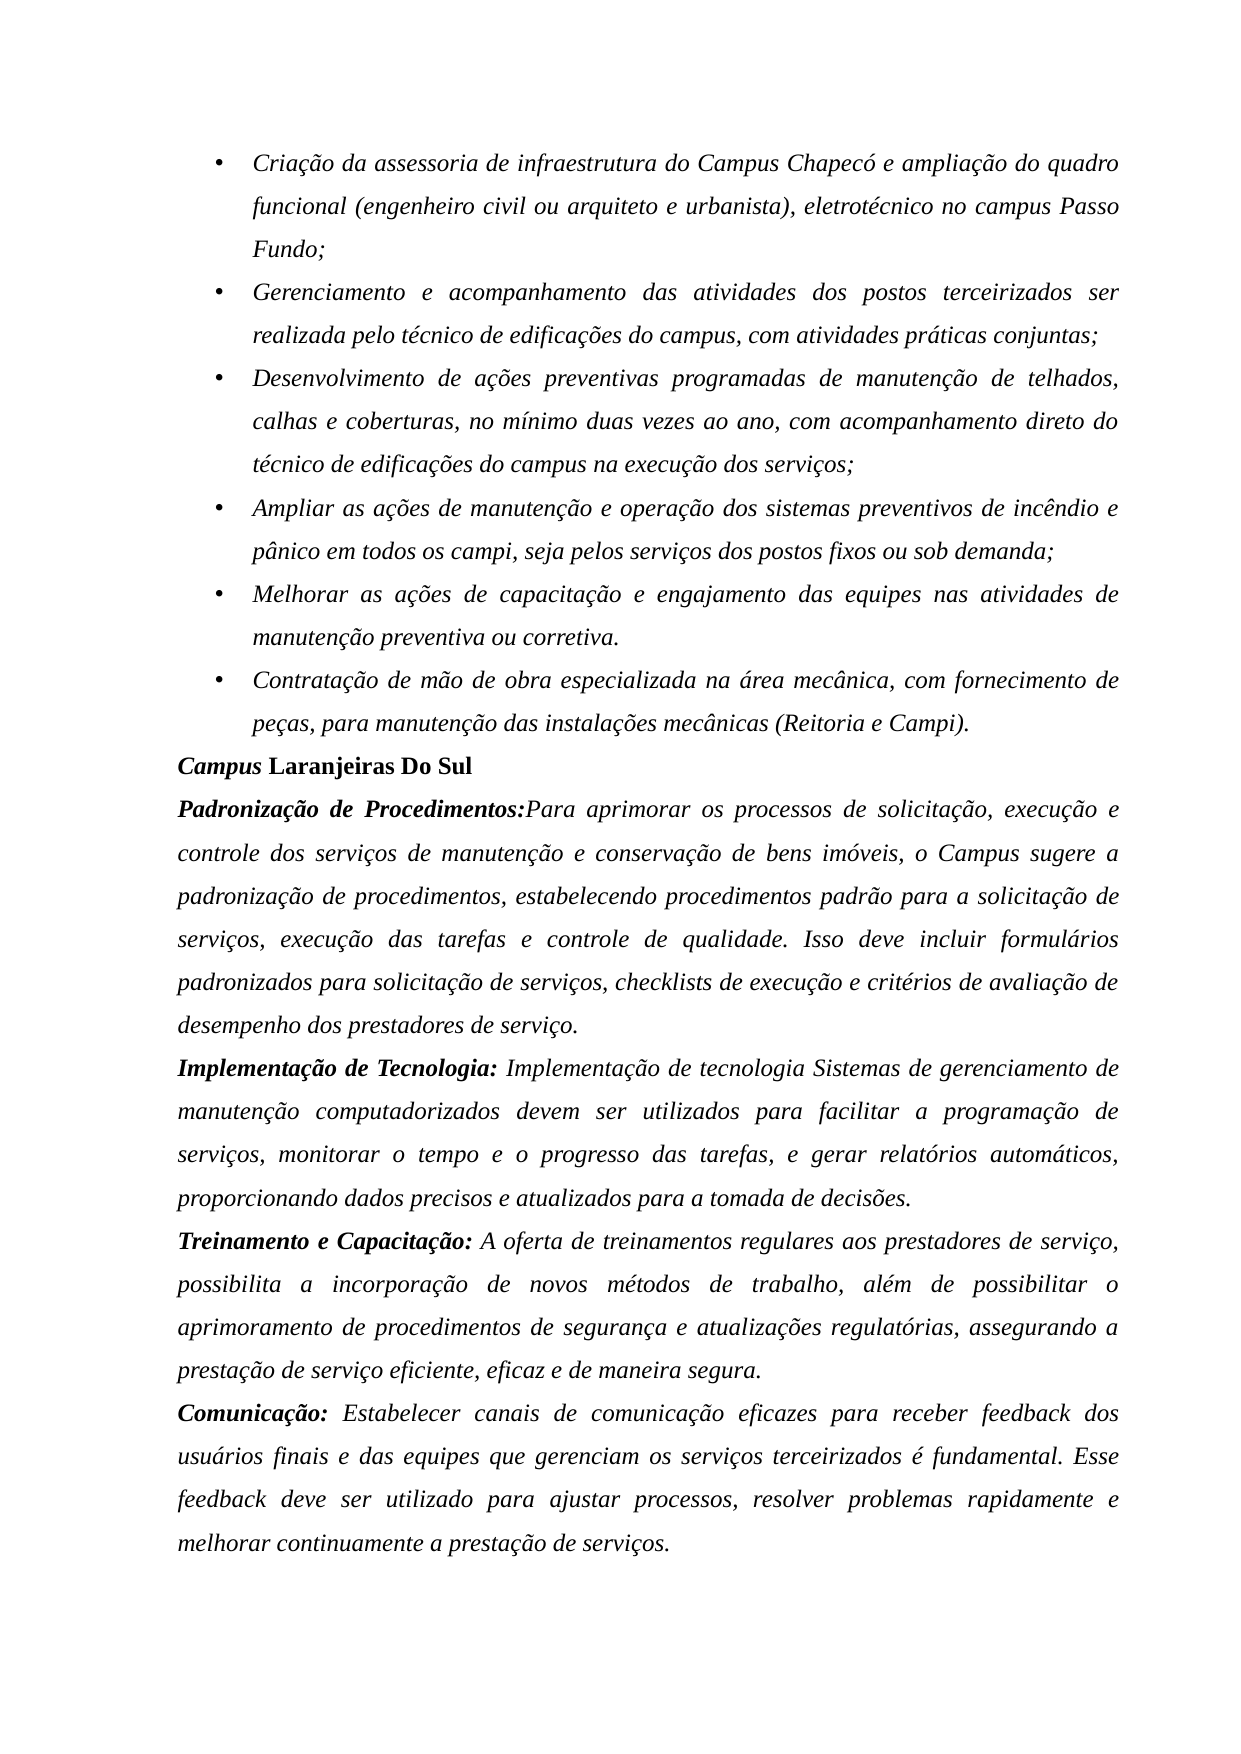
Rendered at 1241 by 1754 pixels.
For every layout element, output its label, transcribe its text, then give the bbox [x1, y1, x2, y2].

text Implementação de Tecnologia: Implementação de tecnologia Sistemas de gerenciamento de manutenção computadorizados devem ser utilizados para facilitar a programação de serviços, monitorar o tempo e o progresso das tarefas, e gerar relatórios automáticos, proporcionando dados precisos e atualizados para a tomada de decisões. [177, 1053, 1122, 1211]
list Melhorar as ações de capacitação e engajamento das equipes nas atividades de manutenção preventiva ou corretiva. [215, 579, 1122, 651]
text Campus Laranjeiras Do Sul [177, 751, 1122, 780]
text Padronização de Procedimentos:Para aprimorar os processos de solicitação, execução e controle dos serviços de manutenção e conservação de bens imóveis, o Campus sugere a padronização de procedimentos, estabelecendo procedimentos padrão para a solicitação de serviços, execução das tarefas e controle de qualidade. Isso deve incluir formulários padronizados para solicitação de serviços, checklists de execução e critérios de avaliação de desempenho dos prestadores de serviço. [177, 794, 1122, 1039]
text Comunicação: Estabelecer canais de comunicação eficazes para receber feedback dos usuários finais e das equipes que gerenciam os serviços terceirizados é fundamental. Esse feedback deve ser utilizado para ajustar processos, resolver problemas rapidamente e melhorar continuamente a prestação de serviços. [177, 1398, 1122, 1556]
text Treinamento e Capacitação: A oferta de treinamentos regulares aos prestadores de serviço, possibilita a incorporação de novos métodos de trabalho, além de possibilitar o aprimoramento de procedimentos de segurança e atualizações regulatórias, assegurando a prestação de serviço eficiente, eficaz e de maneira segura. [177, 1226, 1122, 1384]
list Criação da assessoria de infraestrutura do Campus Chapecó e ampliação do quadro funcional (engenheiro civil ou arquiteto e urbanista), eletrotécnico no campus Passo Fundo; [215, 148, 1122, 263]
list Desenvolvimento de ações preventivas programadas de manutenção de telhados, calhas e coberturas, no mínimo duas vezes ao ano, com acompanhamento direto do técnico de edificações do campus na execução dos serviços; [215, 363, 1122, 478]
list Gerenciamento e acompanhamento das atividades dos postos terceirizados ser realizada pelo técnico de edificações do campus, com atividades práticas conjuntas; [215, 277, 1122, 349]
list Ampliar as ações de manutenção e operação dos sistemas preventivos de incêndio e pânico em todos os campi, seja pelos serviços dos postos fixos ou sob demanda; [215, 493, 1122, 564]
list Contratação de mão de obra especializada na área mecânica, com fornecimento de peças, para manutenção das instalações mecânicas (Reitoria e Campi). [215, 665, 1122, 737]
